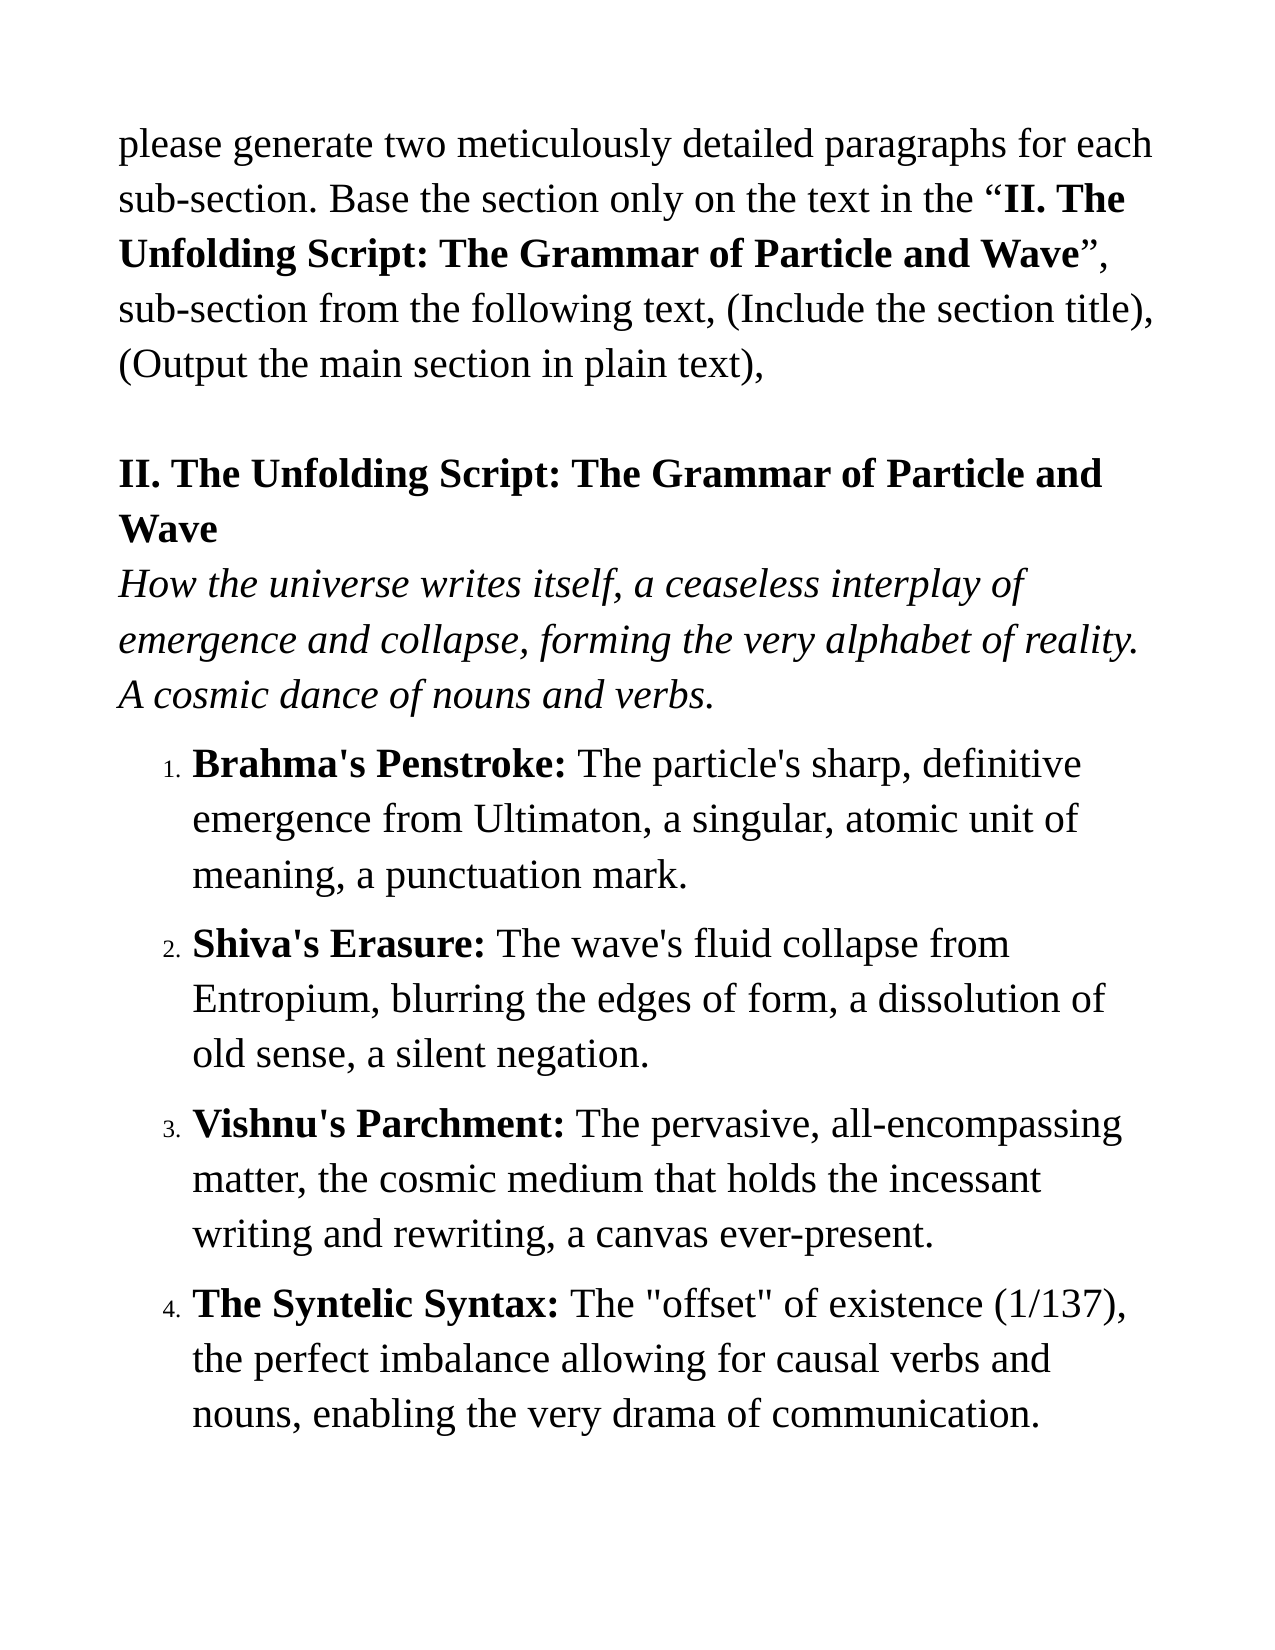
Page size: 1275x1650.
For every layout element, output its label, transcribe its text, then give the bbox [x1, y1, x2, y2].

text please generate two meticulously detailed paragraphs for each sub-section. Base the section only on the text in the “II. The Unfolding Script: The Grammar of Particle and Wave”, sub-section from the following text, (Include the section title), (Output the main section in plain text), II. The Unfolding Script: The Grammar of Particle and Wave How the universe writes itself, a ceaseless interplay of emergence and collapse, forming the very alphabet of reality. A cosmic dance of nouns and verbs. [118, 118, 1157, 717]
list The Syntelic Syntax: The "offset" of existence (1/137), the perfect imbalance allowing for causal verbs and nouns, enabling the very drama of communication. [162, 1278, 1157, 1437]
list Vishnu's Parchment: The pervasive, all-encompassing matter, the cosmic medium that holds the incessant writing and rewriting, a canvas ever-present. [162, 1099, 1157, 1257]
list Shiva's Erasure: The wave's fluid collapse from Entropium, blurring the edges of form, a dissolution of old sense, a silent negation. [162, 919, 1157, 1077]
list Brahma's Penstroke: The particle's sharp, definitive emergence from Ultimaton, a singular, atomic unit of meaning, a punctuation mark. [162, 739, 1157, 897]
